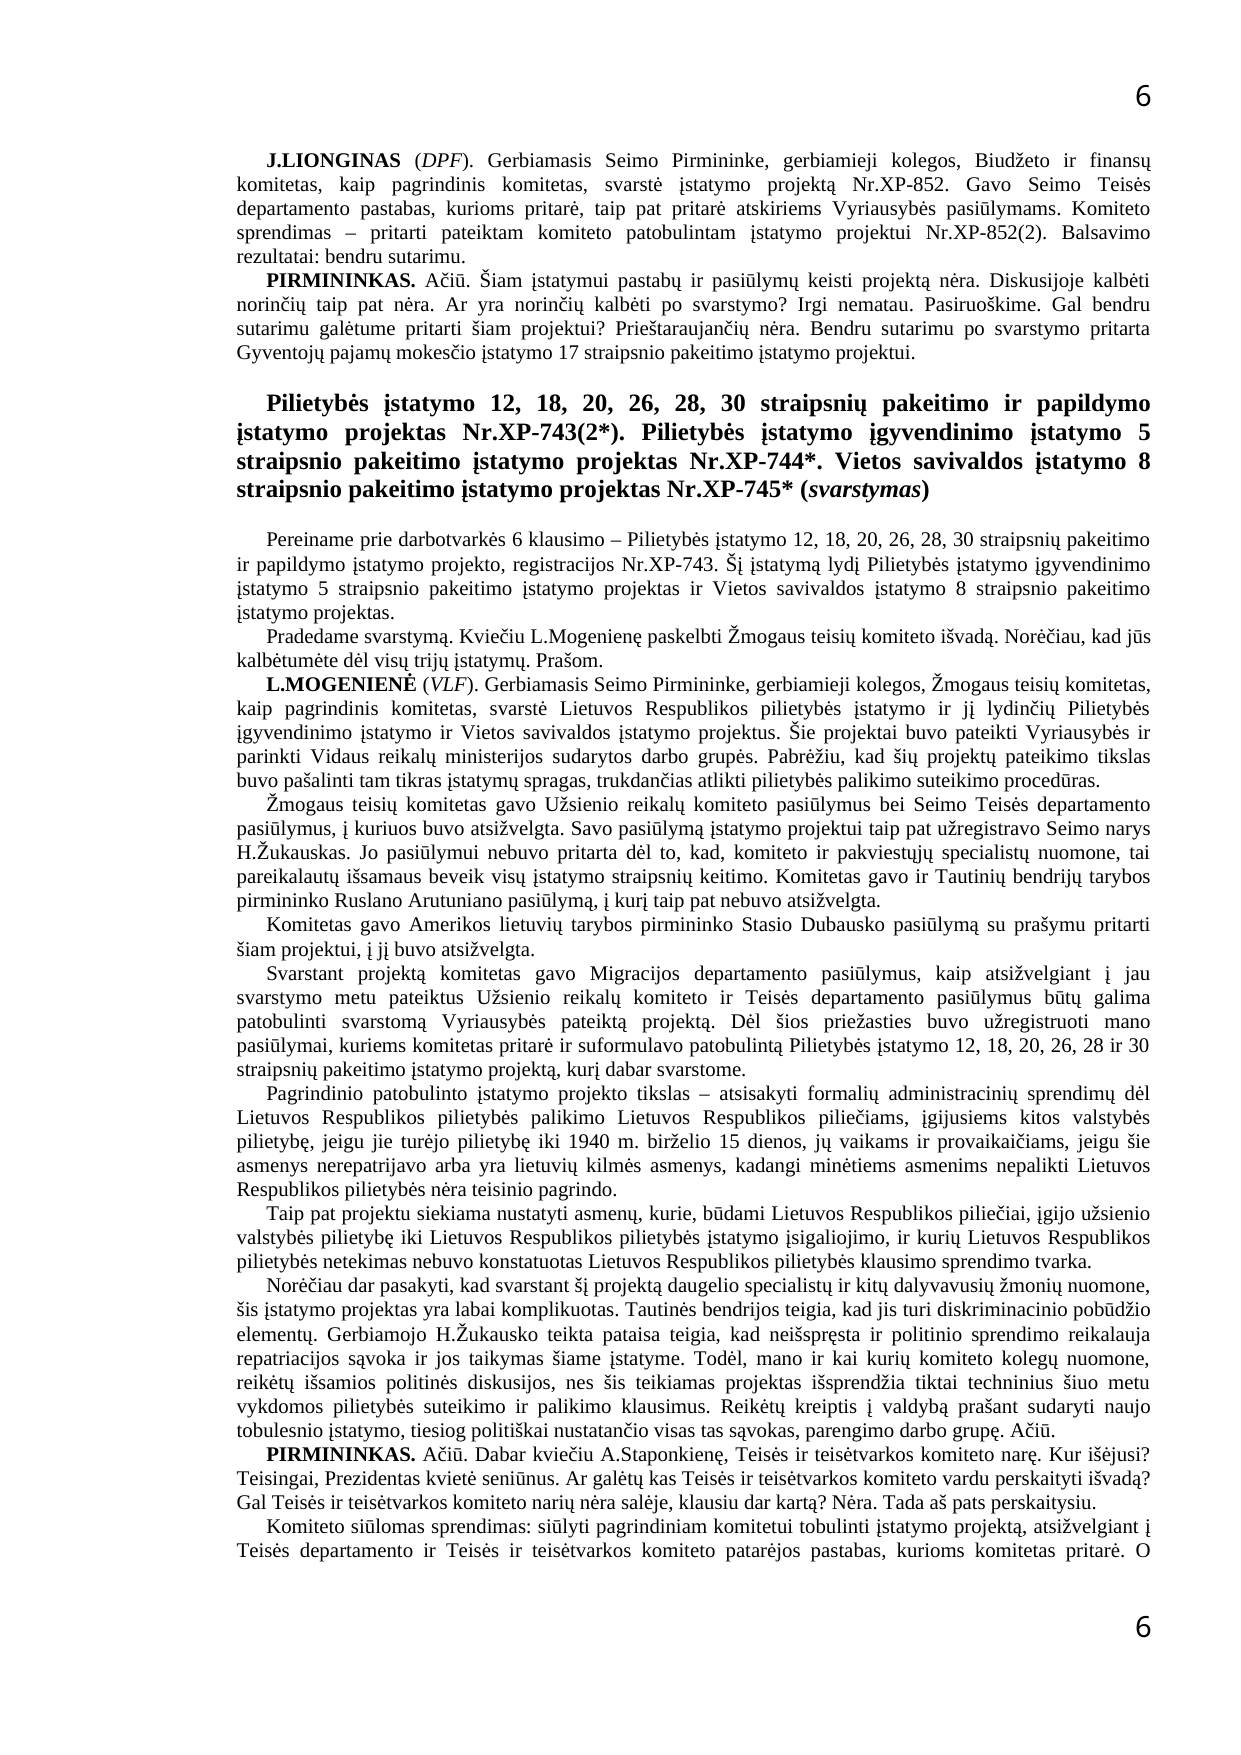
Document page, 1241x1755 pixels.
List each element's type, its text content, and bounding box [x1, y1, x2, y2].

text Žmogaus teisių komitetas gavo Užsienio reikalų komiteto pasiūlymus bei Seimo Teisės departamento pasiūlymus, į kuriuos buvo atsižvelgta. Savo pasiūlymą įstatymo projektui taip pat užregistravo Seimo narys H.Žukauskas. Jo pasiūlymui nebuvo pritarta dėl to, kad, komiteto ir pakviestųjų specialistų nuomone, tai pareikalautų išsamaus beveik visų įstatymo straipsnių keitimo. Komitetas gavo ir Tautinių bendrijų tarybos pirmininko Ruslano Arutuniano pasiūlymą, į kurį taip pat nebuvo atsižvelgta. [236, 792, 1152, 912]
text Svarstant projektą komitetas gavo Migracijos departamento pasiūlymus, kaip atsižvelgiant į jau svarstymo metu pateiktus Užsienio reikalų komiteto ir Teisės departamento pasiūlymus būtų galima patobulinti svarstomą Vyriausybės pateiktą projektą. Dėl šios priežasties buvo užregistruoti mano pasiūlymai, kuriems komitetas pritarė ir suformulavo patobulintą Pilietybės įstatymo 12, 18, 20, 26, 28 ir 30 straipsnių pakeitimo įstatymo projektą, kurį dabar svarstome. [236, 961, 1152, 1081]
text Pereiname prie darbotvarkės 6 klausimo – Pilietybės įstatymo 12, 18, 20, 26, 28, 30 straipsnių pakeitimo ir papildymo įstatymo projekto, registracijos Nr.XP-743. Šį įstatymą lydį Pilietybės įstatymo įgyvendinimo įstatymo 5 straipsnio pakeitimo įstatymo projektas ir Vietos savivaldos įstatymo 8 straipsnio pakeitimo įstatymo projektas. [236, 527, 1152, 624]
text Pagrindinio patobulinto įstatymo projekto tikslas – atsisakyti formalių administracinių sprendimų dėl Lietuvos Respublikos pilietybės palikimo Lietuvos Respublikos piliečiams, įgijusiems kitos valstybės pilietybę, jeigu jie turėjo pilietybę iki 1940 m. birželio 15 dienos, jų vaikams ir provaikaičiams, jeigu šie asmenys nerepatrijavo arba yra lietuvių kilmės asmenys, kadangi minėtiems asmenims nepalikti Lietuvos Respublikos pilietybės nėra teisinio pagrindo. [236, 1081, 1152, 1201]
text PIRMININKAS. Ačiū. Šiam įstatymui pastabų ir pasiūlymų keisti projektą nėra. Diskusijoje kalbėti norinčių taip pat nėra. Ar yra norinčių kalbėti po svarstymo? Irgi nematau. Pasiruoškime. Gal bendru sutarimu galėtume pritarti šiam projektui? Prieštaraujančių nėra. Bendru sutarimu po svarstymo pritarta Gyventojų pajamų mokesčio įstatymo 17 straipsnio pakeitimo įstatymo projektui. [236, 268, 1152, 364]
text Pradedame svarstymą. Kviečiu L.Mogenienę paskelbti Žmogaus teisių komiteto išvadą. Norėčiau, kad jūs kalbėtumėte dėl visų trijų įstatymų. Prašom. [236, 624, 1152, 672]
text PIRMININKAS. Ačiū. Dabar kviečiu A.Staponkienę, Teisės ir teisėtvarkos komiteto narę. Kur išėjusi? Teisingai, Prezidentas kvietė seniūnus. Ar galėtų kas Teisės ir teisėtvarkos komiteto vardu perskaityti išvadą? Gal Teisės ir teisėtvarkos komiteto narių nėra salėje, klausiu dar kartą? Nėra. Tada aš pats perskaitysiu. [236, 1442, 1152, 1514]
text Komitetas gavo Amerikos lietuvių tarybos pirmininko Stasio Dubausko pasiūlymą su prašymu pritarti šiam projektui, į jį buvo atsižvelgta. [236, 912, 1152, 961]
text Komiteto siūlomas sprendimas: siūlyti pagrindiniam komitetui tobulinti įstatymo projektą, atsižvelgiant į Teisės departamento ir Teisės ir teisėtvarkos komiteto patarėjos pastabas, kurioms komitetas pritarė. O [236, 1514, 1152, 1562]
text L.MOGENIENĖ (VLF). Gerbiamasis Seimo Pirmininke, gerbiamieji kolegos, Žmogaus teisių komitetas, kaip pagrindinis komitetas, svarstė Lietuvos Respublikos pilietybės įstatymo ir jį lydinčių Pilietybės įgyvendinimo įstatymo ir Vietos savivaldos įstatymo projektus. Šie projektai buvo pateikti Vyriausybės ir parinkti Vidaus reikalų ministerijos sudarytos darbo grupės. Pabrėžiu, kad šių projektų pateikimo tikslas buvo pašalinti tam tikras įstatymų spragas, trukdančias atlikti pilietybės palikimo suteikimo procedūras. [236, 672, 1152, 792]
text Taip pat projektu siekiama nustatyti asmenų, kurie, būdami Lietuvos Respublikos piliečiai, įgijo užsienio valstybės pilietybę iki Lietuvos Respublikos pilietybės įstatymo įsigaliojimo, ir kurių Lietuvos Respublikos pilietybės netekimas nebuvo konstatuotas Lietuvos Respublikos pilietybės klausimo sprendimo tvarka. [236, 1201, 1152, 1273]
text Pilietybės įstatymo 12, 18, 20, 26, 28, 30 straipsnių pakeitimo ir papildymo įstatymo projektas Nr.XP-743(2*). Pilietybės įstatymo įgyvendinimo įstatymo 5 straipsnio pakeitimo įstatymo projektas Nr.XP-744*. Vietos savivaldos įstatymo 8 straipsnio pakeitimo įstatymo projektas Nr.XP-745* (svarstymas) [236, 388, 1152, 503]
text Norėčiau dar pasakyti, kad svarstant šį projektą daugelio specialistų ir kitų dalyvavusių žmonių nuomone, šis įstatymo projektas yra labai komplikuotas. Tautinės bendrijos teigia, kad jis turi diskriminacinio pobūdžio elementų. Gerbiamojo H.Žukausko teikta pataisa teigia, kad neišspręsta ir politinio sprendimo reikalauja repatriacijos sąvoka ir jos taikymas šiame įstatyme. Todėl, mano ir kai kurių komiteto kolegų nuomone, reikėtų išsamios politinės diskusijos, nes šis teikiamas projektas išsprendžia tiktai techninius šiuo metu vykdomos pilietybės suteikimo ir palikimo klausimus. Reikėtų kreiptis į valdybą prašant sudaryti naujo tobulesnio įstatymo, tiesiog politiškai nustatančio visas tas sąvokas, parengimo darbo grupę. Ačiū. [236, 1273, 1152, 1442]
text J.LIONGINAS (DPF). Gerbiamasis Seimo Pirmininke, gerbiamieji kolegos, Biudžeto ir finansų komitetas, kaip pagrindinis komitetas, svarstė įstatymo projektą Nr.XP-852. Gavo Seimo Teisės departamento pastabas, kurioms pritarė, taip pat pritarė atskiriems Vyriausybės pasiūlymams. Komiteto sprendimas – pritarti pateiktam komiteto patobulintam įstatymo projektui Nr.XP-852(2). Balsavimo rezultatai: bendru sutarimu. [236, 148, 1152, 268]
